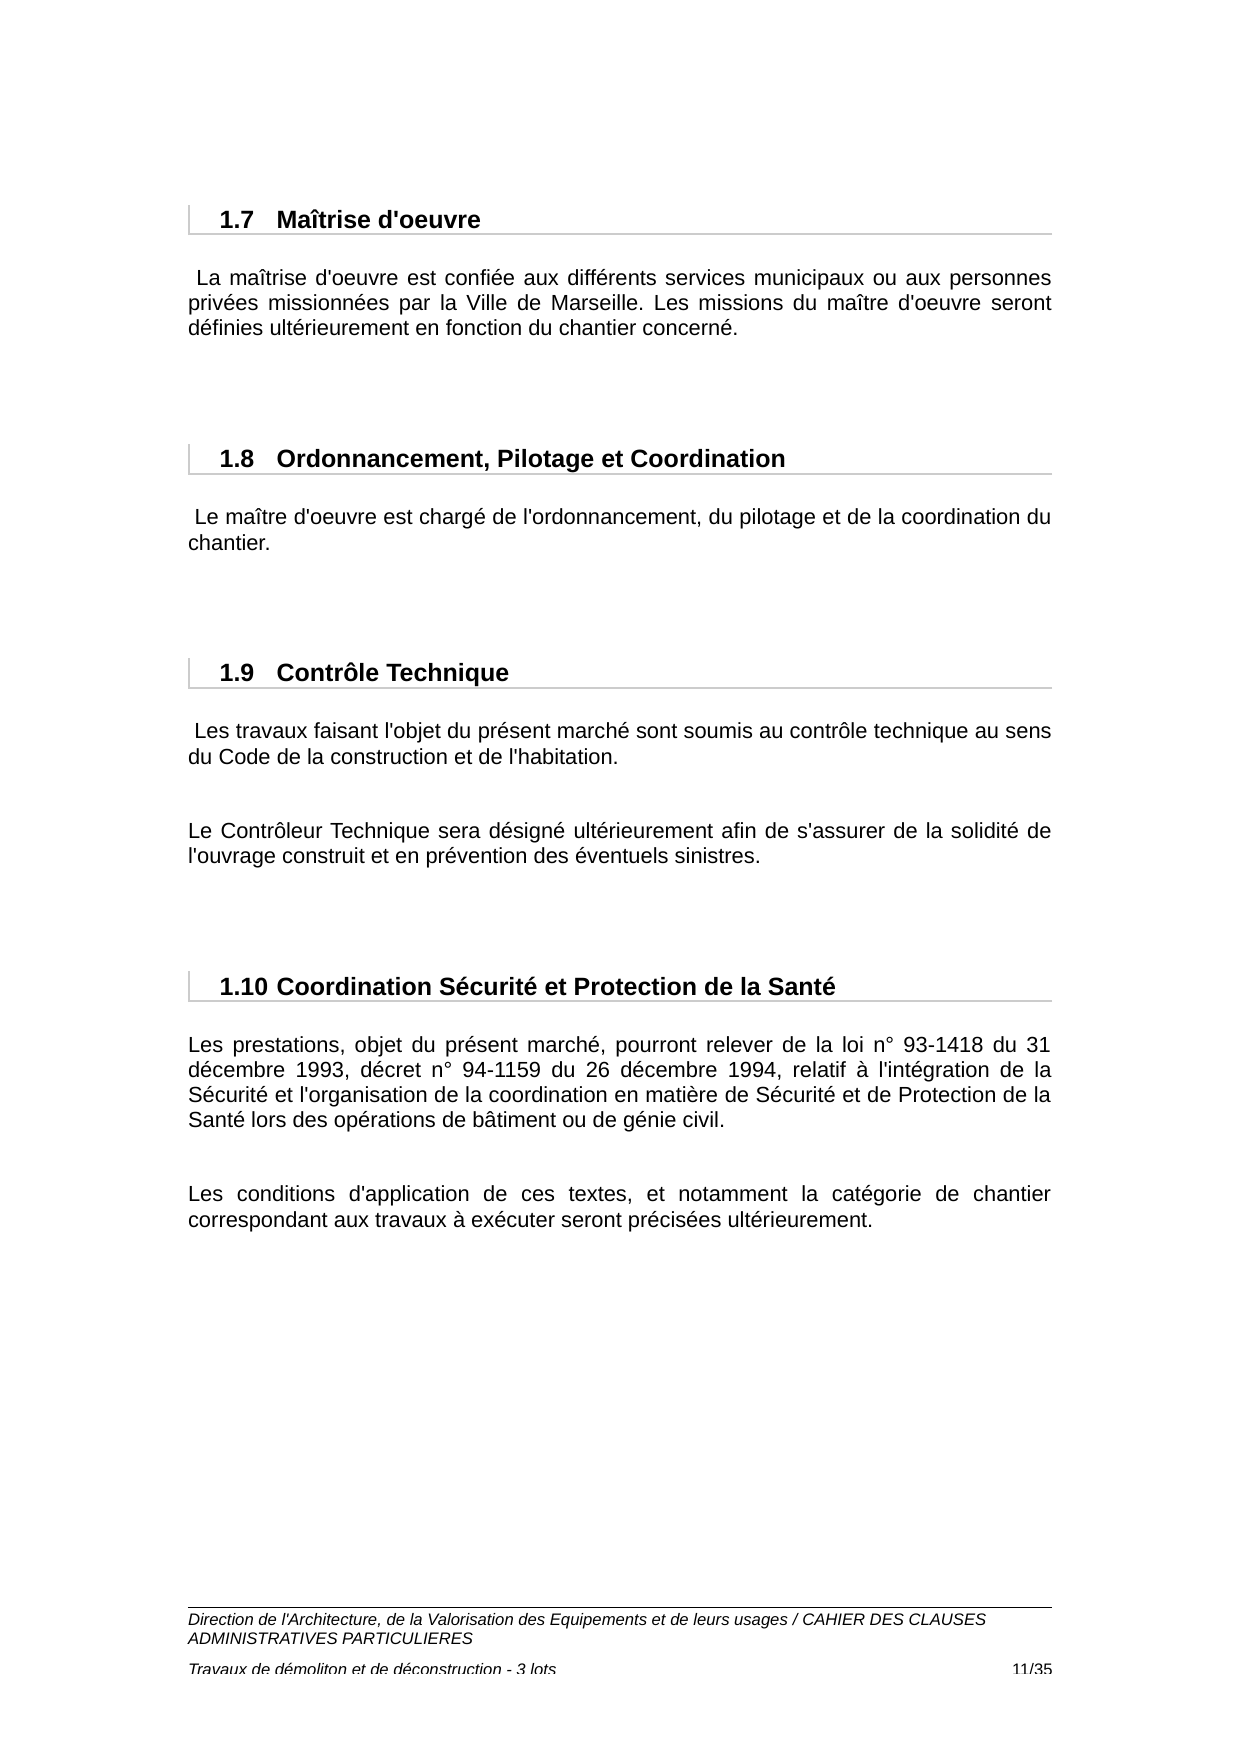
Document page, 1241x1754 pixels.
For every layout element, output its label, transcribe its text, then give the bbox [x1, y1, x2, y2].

text La maîtrise d'oeuvre est confiée aux différents services municipaux ou aux personnes privées missionnées par la Ville de Marseille. Les missions du maître d'oeuvre seront définies ultérieurement en fonction du chantier concerné. [188, 265, 1052, 341]
text Les conditions d'application de ces textes, et notamment la catégorie de chantier correspondant aux travaux à exécuter seront précisées ultérieurement. [188, 1181, 1052, 1232]
subtitle Coordination Sécurité et Protection de la Santé [190, 971, 1052, 1000]
text Le Contrôleur Technique sera désigné ultérieurement afin de s'assurer de la solidité de l'ouvrage construit et en prévention des éventuels sinistres. [188, 818, 1052, 868]
text Les travaux faisant l'objet du présent marché sont soumis au contrôle technique au sens du Code de la construction et de l'habitation. [188, 718, 1052, 769]
text Le maître d'oeuvre est chargé de l'ordonnancement, du pilotage et de la coordination du chantier. [188, 504, 1052, 555]
subtitle Contrôle Technique [190, 658, 1052, 687]
text Les prestations, objet du présent marché, pourront relever de la loi n° 93-1418 du 31 décembre 1993, décret n° 94-1159 du 26 décembre 1994, relatif à l'intégration de la Sécurité et l'organisation de la coordination en matière de Sécurité et de Protection de la Santé lors des opérations de bâtiment ou de génie civil. [188, 1032, 1052, 1133]
subtitle Ordonnancement, Pilotage et Coordination [190, 444, 1052, 473]
subtitle Maîtrise d'oeuvre [188, 204, 1052, 233]
